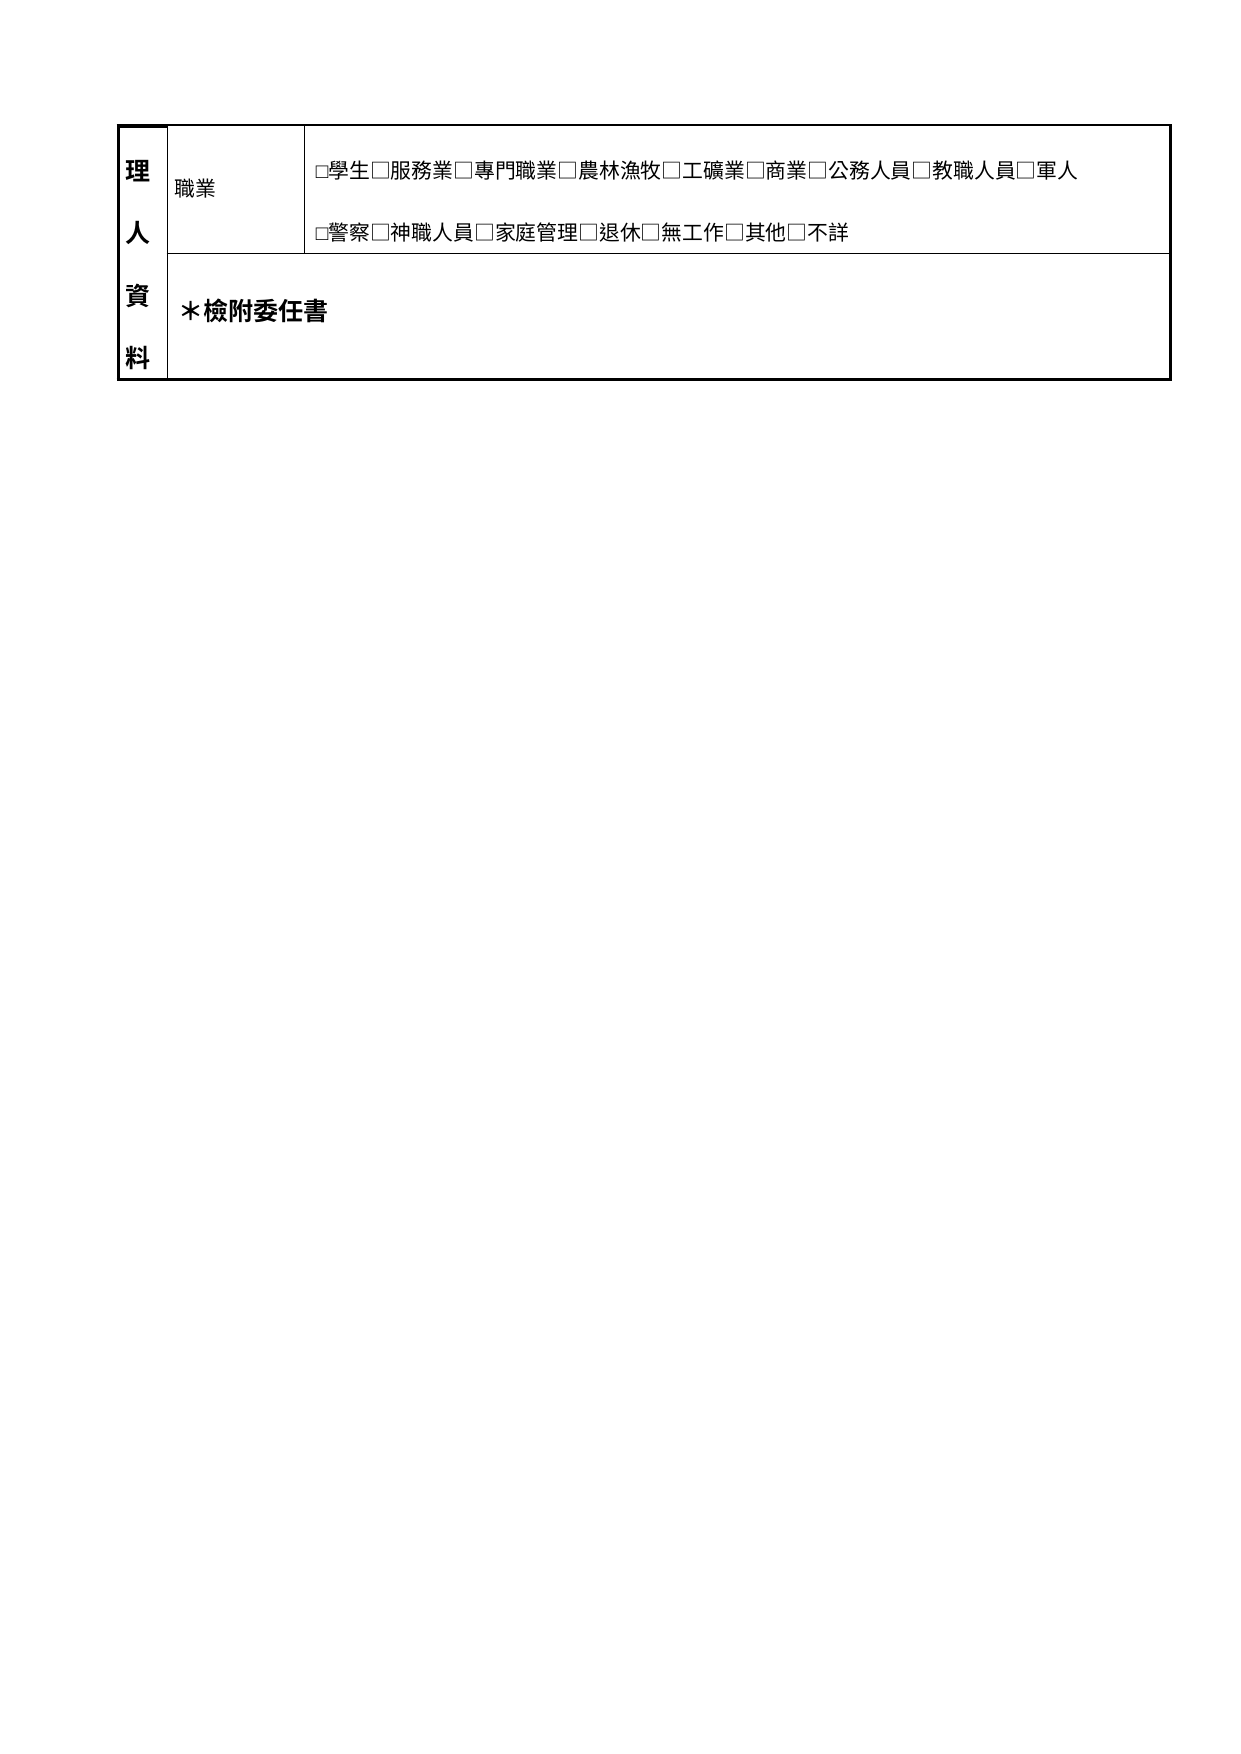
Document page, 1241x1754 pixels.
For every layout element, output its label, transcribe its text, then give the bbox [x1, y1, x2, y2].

table_header 理人資料 [120, 128, 167, 377]
table_cell 職業 [168, 126, 304, 252]
table_cell □學生□服務業□專門職業□農林漁牧□工礦業□商業□公務人員□教職人員□軍人 □警察□神職人員□家庭管理□退休□無工作□其他□不詳 [305, 126, 1169, 252]
table_cell ＊檢附委任書 [168, 254, 1169, 377]
